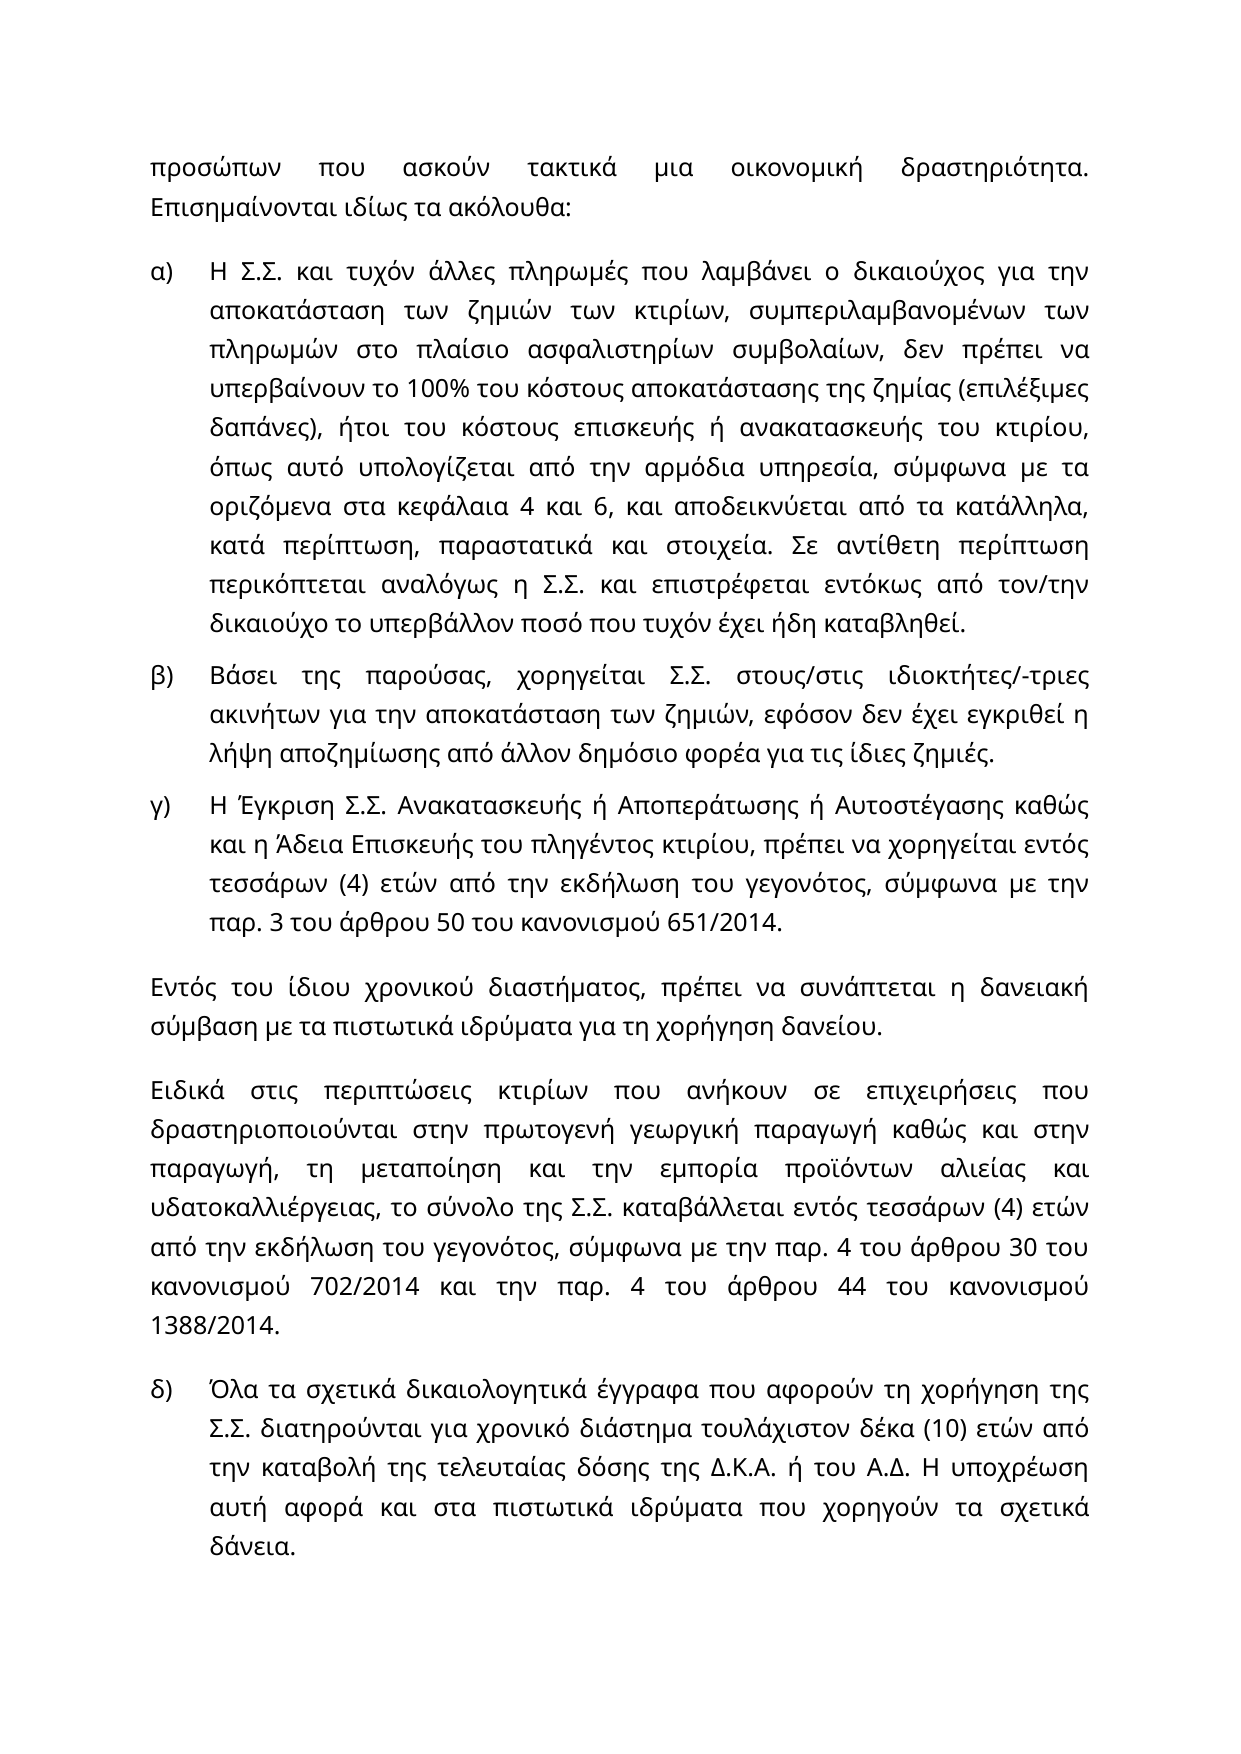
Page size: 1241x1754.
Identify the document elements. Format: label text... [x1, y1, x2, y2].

text προσώπων που ασκούν τακτικά μια οικονομική δραστηριότητα. Επισημαίνονται ιδίως τα ακόλουθα: [150, 150, 1090, 223]
text Ειδικά στις περιπτώσεις κτιρίων που ανήκουν σε επιχειρήσεις που δραστηριοποιούνται στην πρωτογενή γεωργική παραγωγή καθώς και στην παραγωγή, τη μεταποίηση και την εμπορία προϊόντων αλιείας και υδατοκαλλιέργειας, το σύνολο της Σ.Σ. καταβάλλεται εντός τεσσάρων (4) ετών από την εκδήλωση του γεγονότος, σύμφωνα με την παρ. 4 του άρθρου 30 του κανονισμού 702/2014 και την παρ. 4 του άρθρου 44 του κανονισμού 1388/2014. [150, 1072, 1090, 1342]
list α) Η Σ.Σ. και τυχόν άλλες πληρωμές που λαμβάνει ο δικαιούχος για την αποκατάσταση των ζημιών των κτιρίων, συμπεριλαμβανομένων των πληρωμών στο πλαίσιο ασφαλιστηρίων συμβολαίων, δεν πρέπει να υπερβαίνουν το 100% του κόστους αποκατάστασης της ζημίας (επιλέξιμες δαπάνες), ήτοι του κόστους επισκευής ή ανακατασκευής του κτιρίου, όπως αυτό υπολογίζεται από την αρμόδια υπηρεσία, σύμφωνα με τα οριζόμενα στα κεφάλαια 4 και 6, και αποδεικνύεται από τα κατάλληλα, κατά περίπτωση, παραστατικά και στοιχεία. Σε αντίθετη περίπτωση περικόπτεται αναλόγως η Σ.Σ. και επιστρέφεται εντόκως από τον/την δικαιούχο το υπερβάλλον ποσό που τυχόν έχει ήδη καταβληθεί. [150, 253, 1090, 640]
text Εντός του ίδιου χρονικού διαστήματος, πρέπει να συνάπτεται η δανειακή σύμβαση με τα πιστωτικά ιδρύματα για τη χορήγηση δανείου. [150, 969, 1090, 1042]
list δ) Όλα τα σχετικά δικαιολογητικά έγγραφα που αφορούν τη χορήγηση της Σ.Σ. διατηρούνται για χρονικό διάστημα τουλάχιστον δέκα (10) ετών από την καταβολή της τελευταίας δόσης της Δ.Κ.Α. ή του Α.Δ. Η υποχρέωση αυτή αφορά και στα πιστωτικά ιδρύματα που χορηγούν τα σχετικά δάνεια. [150, 1372, 1090, 1562]
list β) Βάσει της παρούσας, χορηγείται Σ.Σ. στους/στις ιδιοκτήτες/-τριες ακινήτων για την αποκατάσταση των ζημιών, εφόσον δεν έχει εγκριθεί η λήψη αποζημίωσης από άλλον δημόσιο φορέα για τις ίδιες ζημιές. [150, 657, 1090, 770]
list γ) Η Έγκριση Σ.Σ. Ανακατασκευής ή Αποπεράτωσης ή Αυτοστέγασης καθώς και η Άδεια Επισκευής του πληγέντος κτιρίου, πρέπει να χορηγείται εντός τεσσάρων (4) ετών από την εκδήλωση του γεγονότος, σύμφωνα με την παρ. 3 του άρθρου 50 του κανονισμού 651/2014. [150, 787, 1090, 939]
